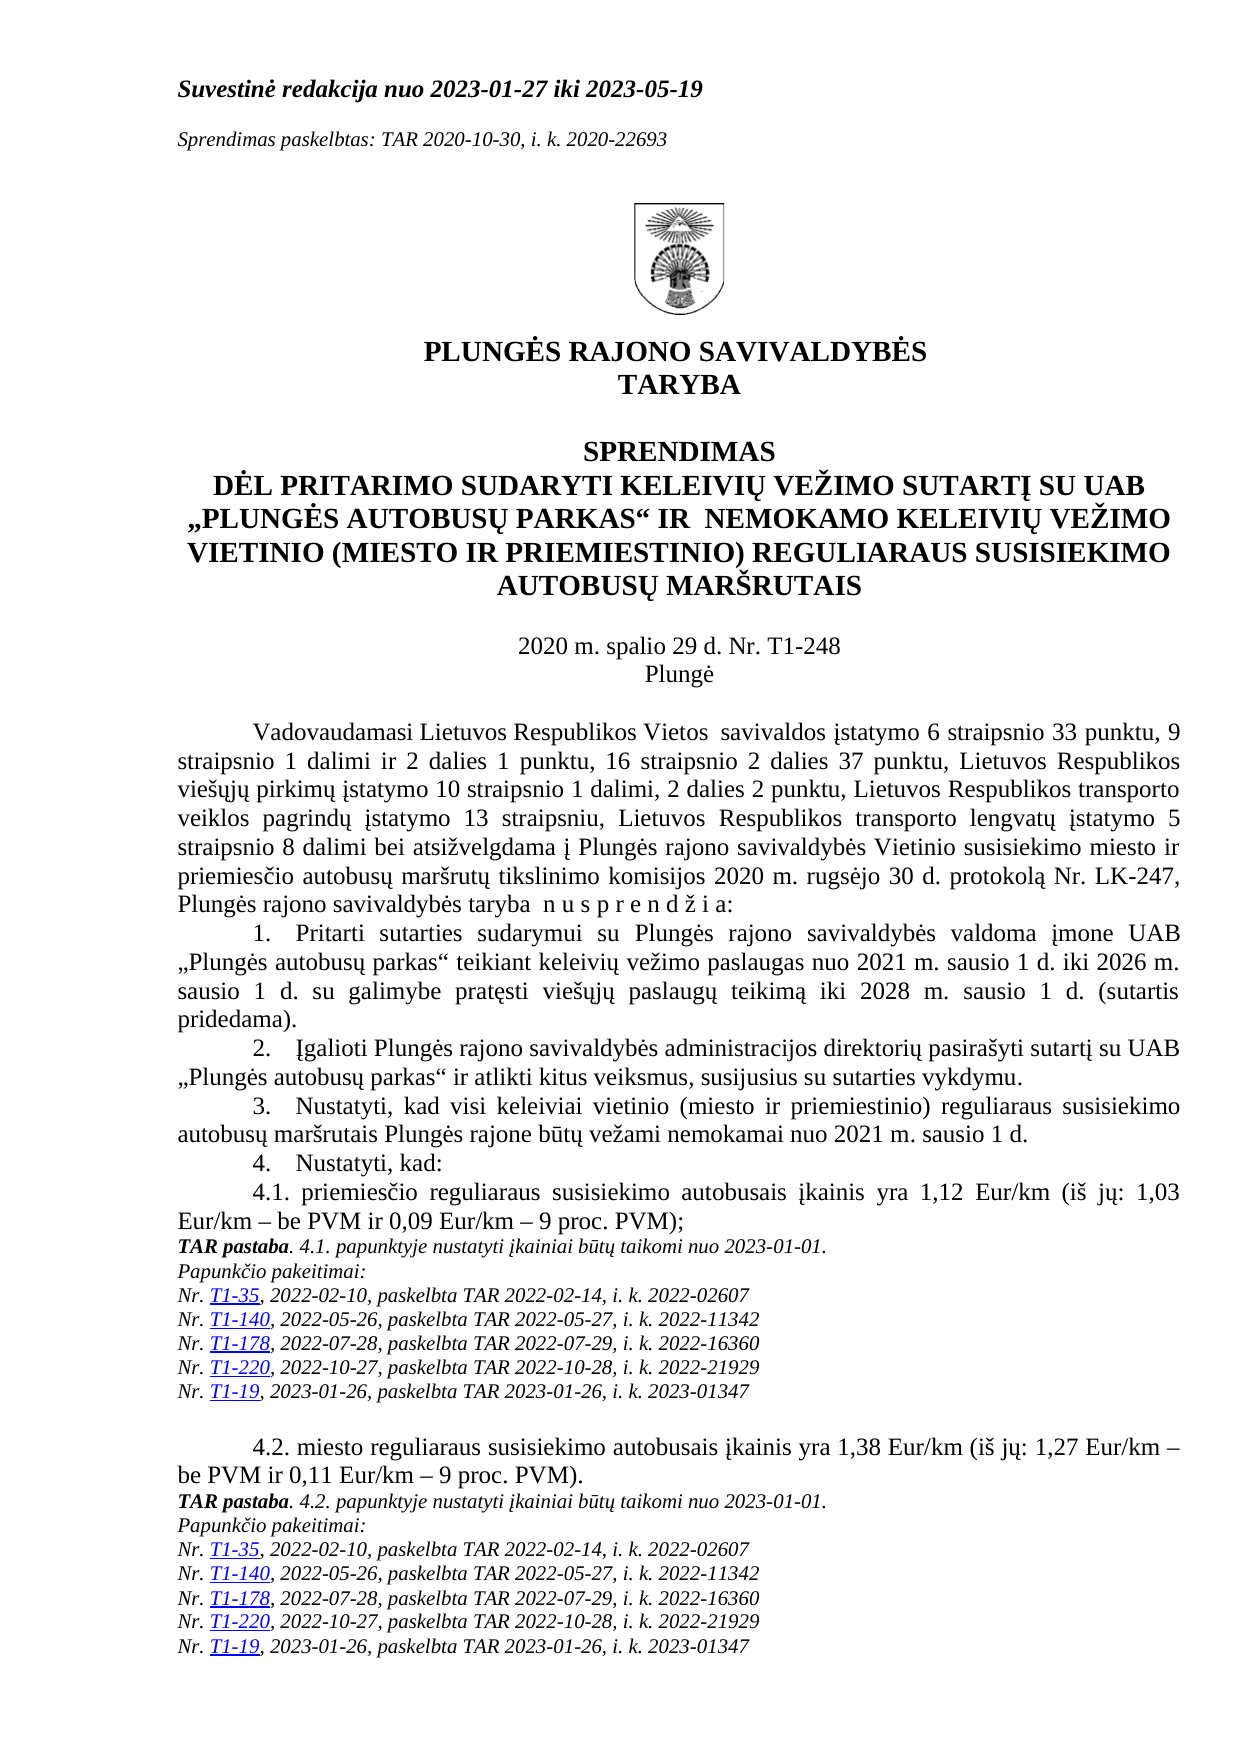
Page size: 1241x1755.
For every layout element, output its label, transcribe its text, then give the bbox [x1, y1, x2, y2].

text 4. Nustatyti, kad: [177, 1148, 1181, 1177]
text TARYBA [177, 367, 1181, 401]
text DĖL PRITARIMO SUDARYTI KELEIVIŲ VEŽIMO SUTARTĮ SU UAB „PLUNGĖS AUTOBUSŲ PARKAS“ IR NEMOKAMO KELEIVIŲ VEŽIMO VIETINIO (MIESTO IR PRIEMIESTINIO) REGULIARAUS SUSISIEKIMO AUTOBUSŲ MARŠRUTAIS [177, 468, 1181, 602]
text Nr. T1-220, 2022-10-27, paskelbta TAR 2022-10-28, i. k. 2022-21929 [177, 1355, 1181, 1379]
text 3. Nustatyti, kad visi keleiviai vietinio (miesto ir priemiestinio) reguliaraus susisiekimo autobusų maršrutais Plungės rajone būtų vežami nemokamai nuo 2021 m. sausio 1 d. [177, 1091, 1181, 1148]
text PLUNGĖS RAJONO SAVIVALDYBĖS [177, 334, 1181, 367]
text Nr. T1-220, 2022-10-27, paskelbta TAR 2022-10-28, i. k. 2022-21929 [177, 1609, 1181, 1633]
text 2. Įgalioti Plungės rajono savivaldybės administracijos direktorių pasirašyti sutartį su UAB „Plungės autobusų parkas“ ir atlikti kitus veiksmus, susijusius su sutarties vykdymu. [177, 1033, 1181, 1091]
text Nr. T1-140, 2022-05-26, paskelbta TAR 2022-05-27, i. k. 2022-11342 [177, 1561, 1181, 1585]
text 4.1. priemiesčio reguliaraus susisiekimo autobusais įkainis yra 1,12 Eur/km (iš jų: 1,03 Eur/km – be PVM ir 0,09 Eur/km – 9 proc. PVM); [177, 1177, 1181, 1234]
text Suvestinė redakcija nuo 2023-01-27 iki 2023-05-19 [177, 74, 1181, 102]
text 1. Pritarti sutarties sudarymui su Plungės rajono savivaldybės valdoma įmone UAB „Plungės autobusų parkas“ teikiant keleivių vežimo paslaugas nuo 2021 m. sausio 1 d. iki 2026 m. sausio 1 d. su galimybe pratęsti viešųjų paslaugų teikimą iki 2028 m. sausio 1 d. (sutartis pridedama). [177, 918, 1181, 1033]
text TAR pastaba. 4.2. papunktyje nustatyti įkainiai būtų taikomi nuo 2023-01-01. [177, 1489, 1181, 1513]
text 4.2. miesto reguliaraus susisiekimo autobusais įkainis yra 1,38 Eur/km (iš jų: 1,27 Eur/km – be PVM ir 0,11 Eur/km – 9 proc. PVM). [177, 1432, 1181, 1489]
text Papunkčio pakeitimai: [177, 1258, 1181, 1283]
text TAR pastaba. 4.1. papunktyje nustatyti įkainiai būtų taikomi nuo 2023-01-01. [177, 1234, 1181, 1258]
text Nr. T1-178, 2022-07-28, paskelbta TAR 2022-07-29, i. k. 2022-16360 [177, 1331, 1181, 1355]
text Nr. T1-19, 2023-01-26, paskelbta TAR 2023-01-26, i. k. 2023-01347 [177, 1379, 1181, 1403]
text Sprendimas paskelbtas: TAR 2020-10-30, i. k. 2020-22693 [177, 127, 1181, 151]
text SPRENDIMAS [177, 434, 1181, 468]
text Nr. T1-19, 2023-01-26, paskelbta TAR 2023-01-26, i. k. 2023-01347 [177, 1633, 1181, 1658]
text Nr. T1-35, 2022-02-10, paskelbta TAR 2022-02-14, i. k. 2022-02607 [177, 1283, 1181, 1307]
text Nr. T1-140, 2022-05-26, paskelbta TAR 2022-05-27, i. k. 2022-11342 [177, 1307, 1181, 1331]
text Plungė [177, 659, 1181, 688]
text Papunkčio pakeitimai: [177, 1513, 1181, 1537]
text Vadovaudamasi Lietuvos Respublikos Vietos savivaldos įstatymo 6 straipsnio 33 punktu, 9 straipsnio 1 dalimi ir 2 dalies 1 punktu, 16 straipsnio 2 dalies 37 punktu, Lietuvos Respublikos viešųjų pirkimų įstatymo 10 straipsnio 1 dalimi, 2 dalies 2 punktu, Lietuvos Respublikos transporto veiklos pagrindų įstatymo 13 straipsniu, Lietuvos Respublikos transporto lengvatų įstatymo 5 straipsnio 8 dalimi bei atsižvelgdama į Plungės rajono savivaldybės Vietinio susisiekimo miesto ir priemiesčio autobusų maršrutų tikslinimo komisijos 2020 m. rugsėjo 30 d. protokolą Nr. LK-247, Plungės rajono savivaldybės taryba n u s p r e n d ž i a: [177, 717, 1181, 918]
text Nr. T1-35, 2022-02-10, paskelbta TAR 2022-02-14, i. k. 2022-02607 [177, 1537, 1181, 1561]
text Nr. T1-178, 2022-07-28, paskelbta TAR 2022-07-29, i. k. 2022-16360 [177, 1585, 1181, 1609]
text 2020 m. spalio 29 d. Nr. T1-248 [177, 631, 1181, 659]
